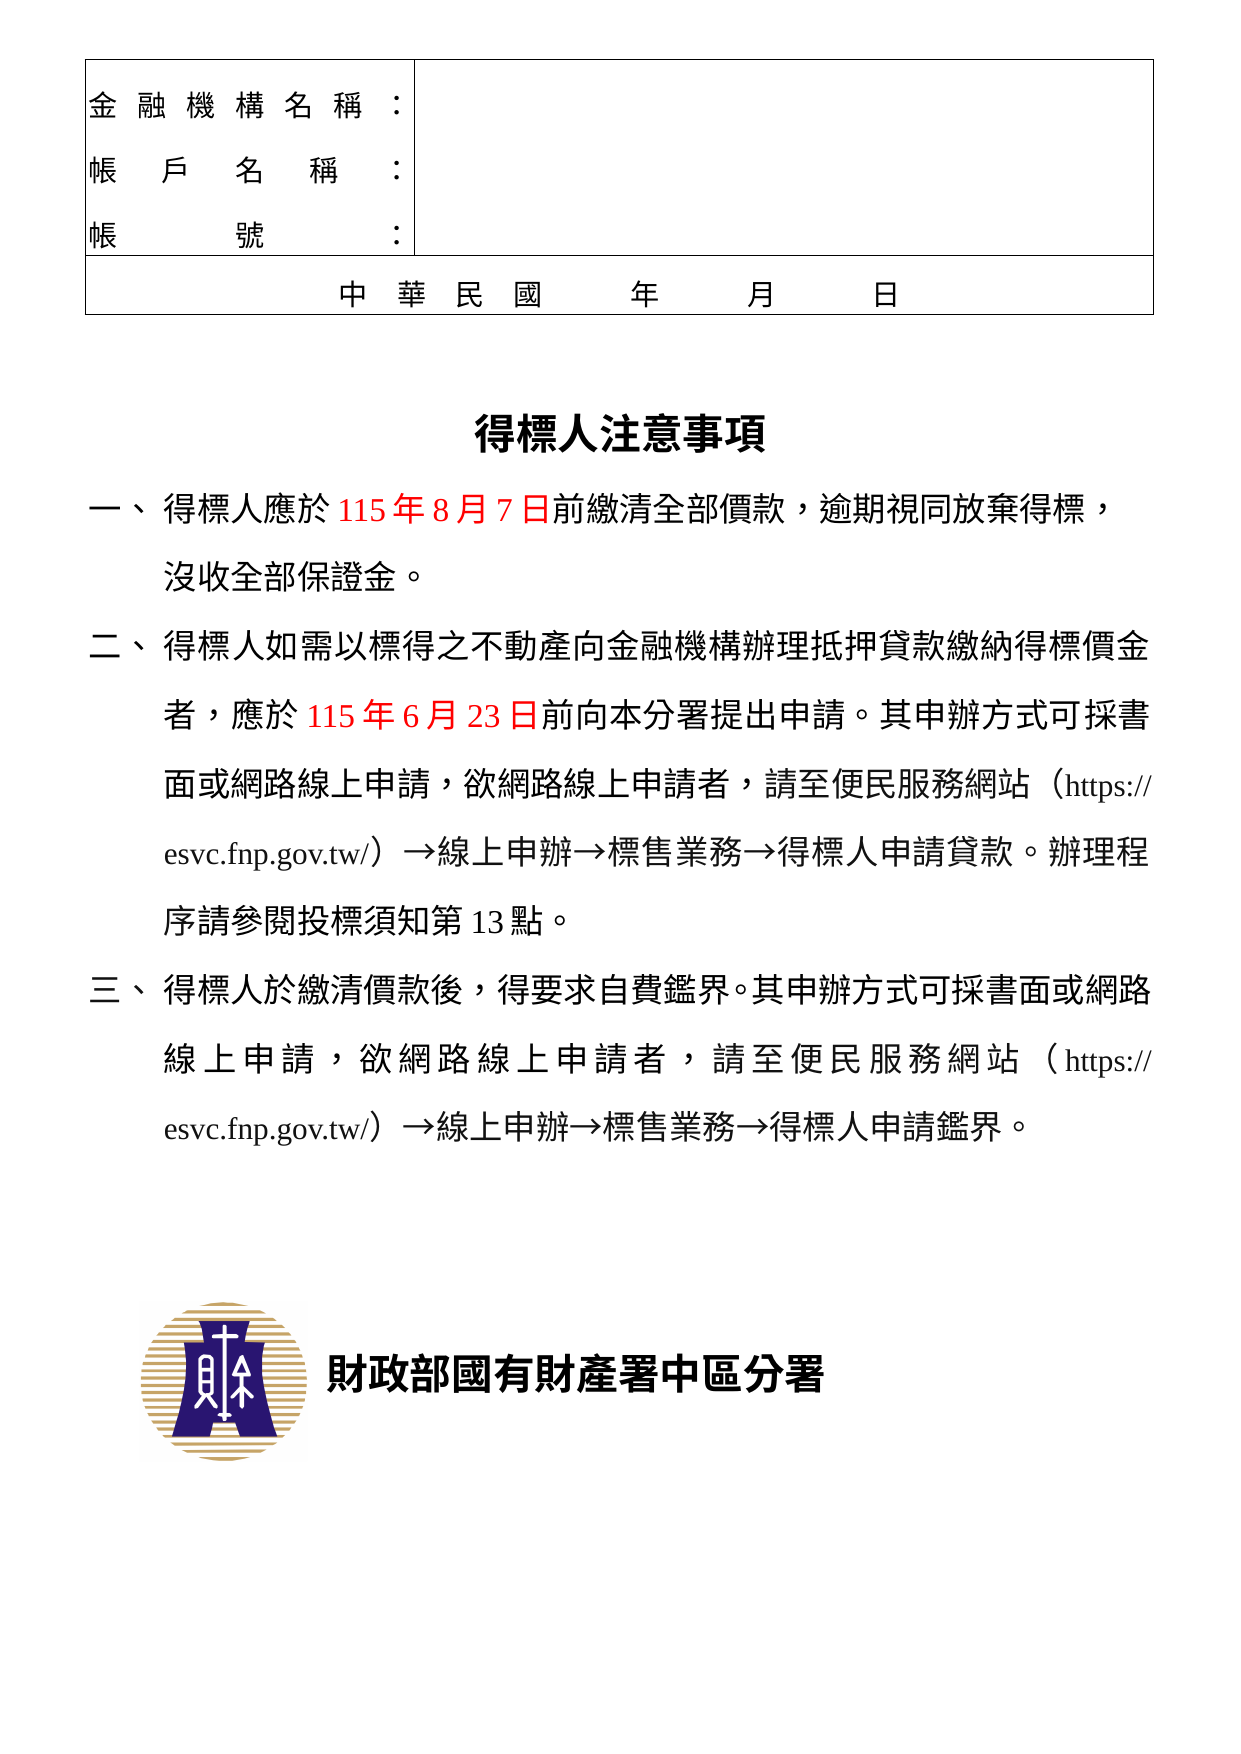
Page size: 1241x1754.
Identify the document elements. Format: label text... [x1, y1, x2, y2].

list 得標人如需以標得之不動產向金融機構辦理抵押貸款繳納得標價金者，應於115年6月23日前向本分署提出申請。其申辦方式可採書面或網路線上申請，欲網路線上申請者，請至便民服務網站（https:// esvc.fnp.gov.tw/）→線上申辦→標售業務→得標人申請貸款。辦理程序請參閱投標須知第13點。 [89, 599, 1152, 943]
table_cell [415, 60, 1153, 255]
picture [138, 1301, 308, 1462]
table_cell 中 華 民 國 年 月 日 [86, 256, 1153, 314]
list 得標人應於115年8月7日前繳清全部價款，逾期視同放棄得標，沒收全部保證金。 [89, 462, 1152, 599]
list 得標人於繳清價款後，得要求自費鑑界。其申辦方式可採書面或網路線上申請，欲網路線上申請者，請至便民服務網站（https:// esvc.fnp.gov.tw/）→線上申辦→標售業務→得標人申請鑑界。 [89, 943, 1152, 1149]
text [89, 1341, 138, 1401]
text 財政部國有財產署中區分署 [308, 1341, 1152, 1401]
table_cell 金融機構名稱： 帳戶名稱： 帳號： [86, 60, 414, 255]
text 得標人注意事項 [89, 401, 1152, 462]
